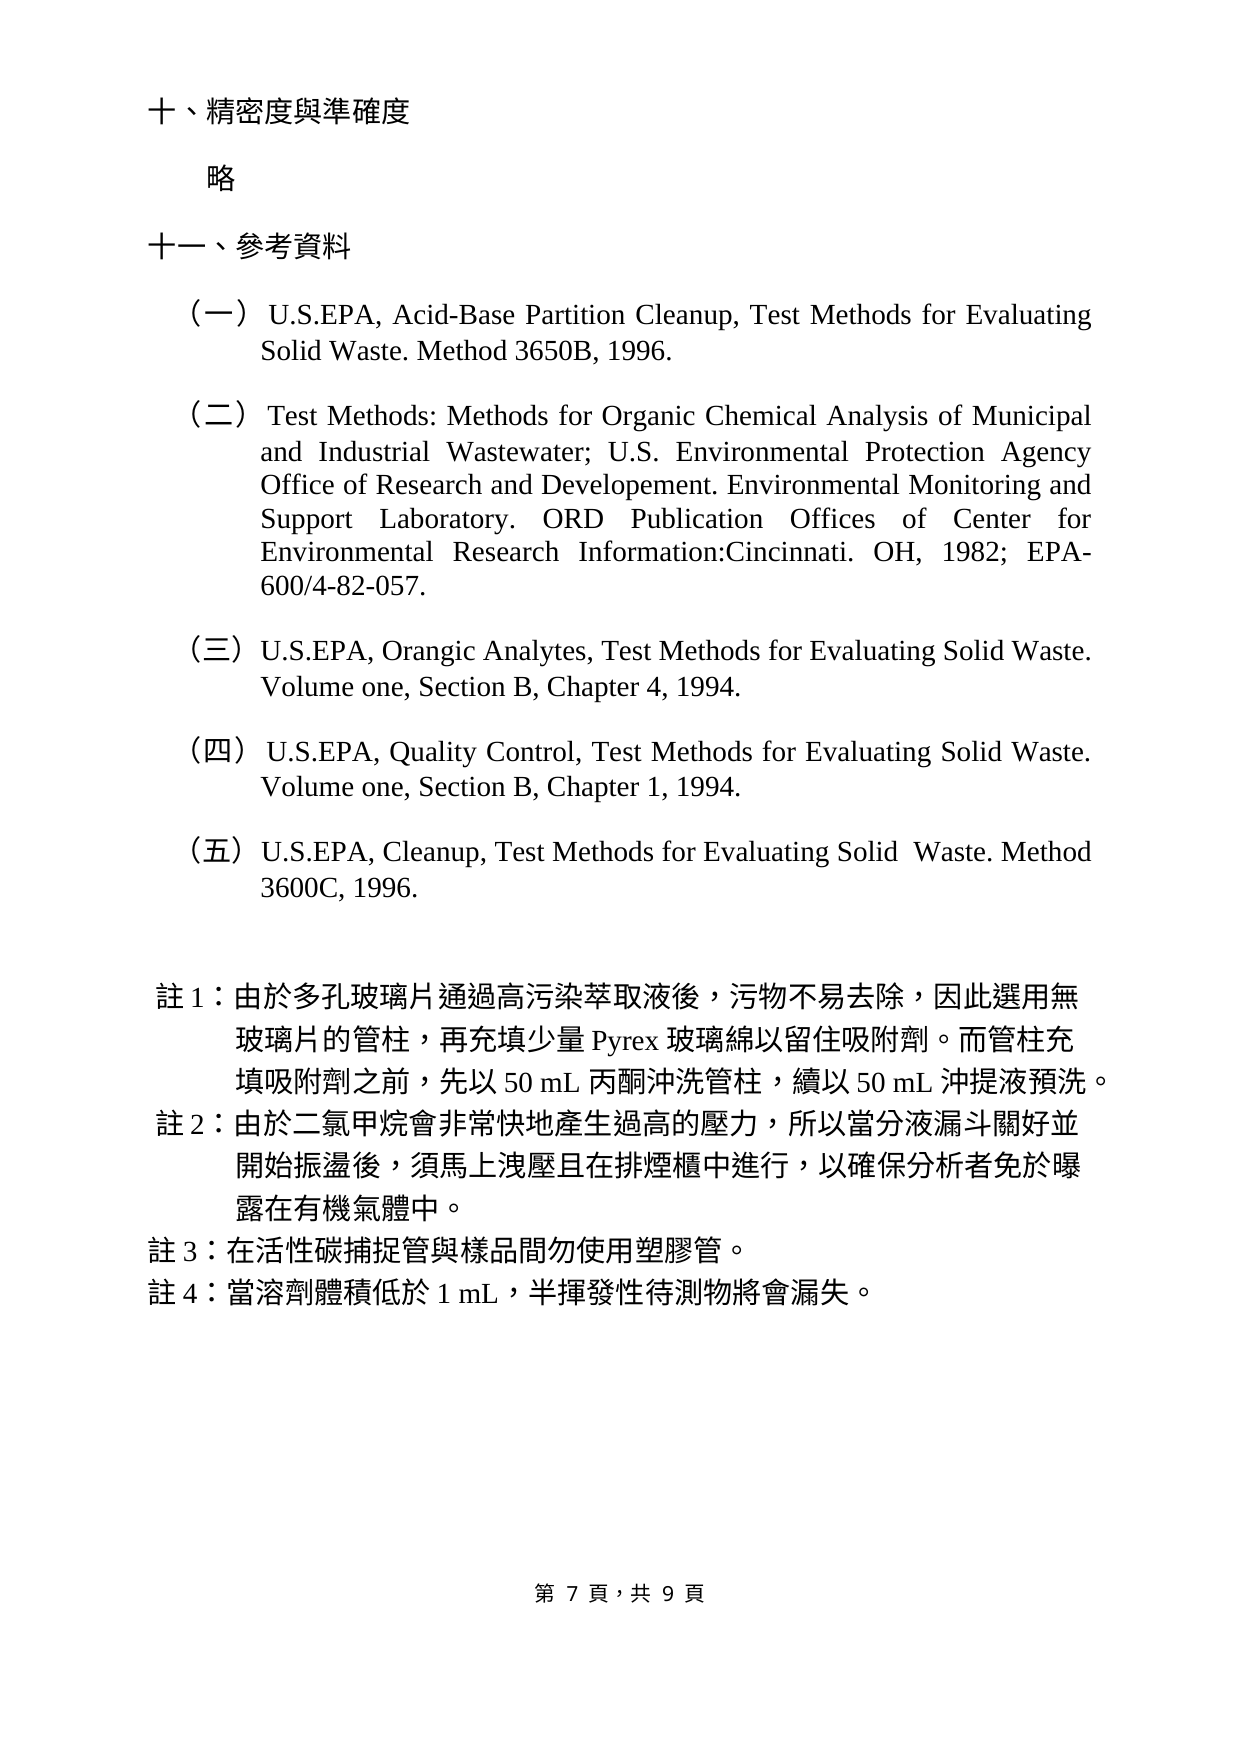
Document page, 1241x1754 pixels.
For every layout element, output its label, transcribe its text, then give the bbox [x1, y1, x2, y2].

text 註4：當溶劑體積低於1 mL，半揮發性待測物將會漏失。 [148, 1270, 1092, 1312]
text （五）U.S.EPA, Cleanup, Test Methods for Evaluating Solid Waste. Method 3600C, 1996. [173, 828, 1092, 904]
text （四）U.S.EPA, Quality Control, Test Methods for Evaluating Solid Waste. Volume one, Section B, Chapter 1, 1994. [173, 727, 1092, 803]
text 十一、參考資料 [148, 223, 1092, 266]
text 註1：由於多孔玻璃片通過高污染萃取液後，污物不易去除，因此選用無玻璃片的管柱，再充填少量Pyrex 玻璃綿以留住吸附劑。而管柱充填吸附劑之前，先以50 mL 丙酮沖洗管柱，續以50 mL 沖提液預洗。 [148, 974, 1092, 1101]
text 十、精密度與準確度 [148, 89, 1092, 131]
text 註3：在活性碳捕捉管與樣品間勿使用塑膠管。 [148, 1228, 1092, 1270]
text （三）U.S.EPA, Orangic Analytes, Test Methods for Evaluating Solid Waste. Volume one, Section B, Chapter 4, 1994. [173, 626, 1092, 702]
text （二）Test Methods: Methods for Organic Chemical Analysis of Municipal and Industrial Wastewater; U.S. Environmental Protection Agency Office of Research and Developement. Environmental Monitoring and Support Laboratory. ORD Publication Offices of Center for Environmental Research Information:Cincinnati. OH, 1982; EPA-600/4-82-057. [173, 391, 1092, 601]
text （一）U.S.EPA, Acid-Base Partition Cleanup, Test Methods for Evaluating Solid Waste. Method 3650B, 1996. [173, 291, 1092, 366]
text 註2：由於二氯甲烷會非常快地產生過高的壓力，所以當分液漏斗關好並開始振盪後，須馬上洩壓且在排煙櫃中進行，以確保分析者免於曝露在有機氣體中。 [148, 1101, 1092, 1228]
text 略 [148, 156, 1092, 198]
